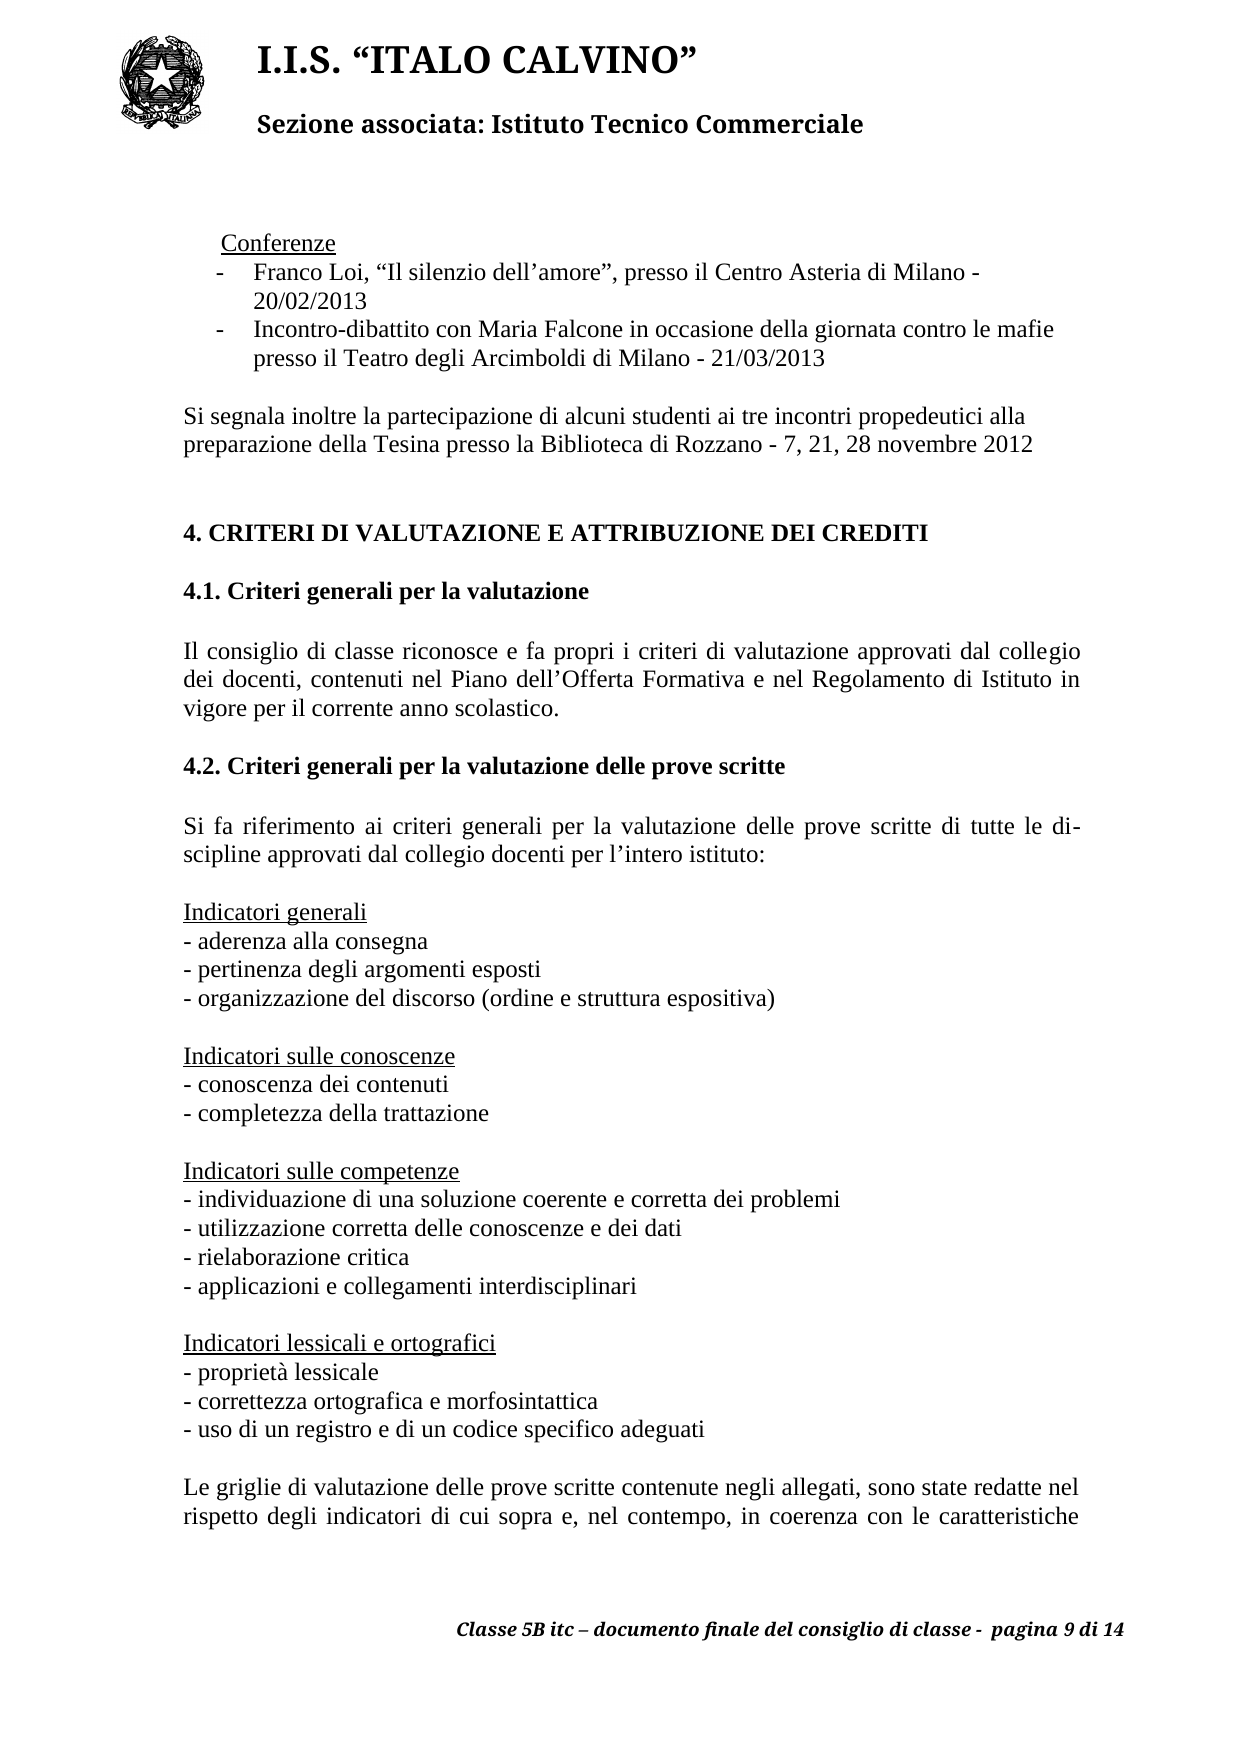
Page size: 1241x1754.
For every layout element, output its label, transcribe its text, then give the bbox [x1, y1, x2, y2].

text - uso di un registro e di un codice specifico adeguati [183, 1414, 1081, 1443]
list Franco Loi, “Il silenzio dell’amore”, presso il Centro Asteria di Milano - 20/02/2013 [216, 257, 1081, 314]
text - proprietà lessicale [183, 1357, 1081, 1386]
text Le griglie di valutazione delle prove scritte contenute negli allegati, sono state redatte nel ri­spetto degli indicatori di cui sopra e, nel contempo, in coerenza con le caratteristiche [183, 1472, 1081, 1529]
text Indicatori sulle competenze [183, 1156, 1081, 1184]
text Il consiglio di classe riconosce e fa propri i criteri di valutazione approvati dal colle­gio dei docenti, contenuti nel Piano dell’Offerta Formativa e nel Regolamento di Istituto in vigore per il corrente an­no scolastico. [183, 636, 1081, 722]
text Indicatori sulle conoscenze [183, 1041, 1081, 1069]
list Incontro-dibattito con Maria Falcone in occasione della giornata contro le mafie presso il Teatro degli Arcimboldi di Milano - 21/03/2013 [216, 314, 1081, 372]
text - utilizzazione corretta delle conoscenze e dei dati [183, 1213, 1081, 1242]
text Indicatori lessicali e ortografici [183, 1328, 1081, 1357]
text - completezza della trattazione [183, 1098, 1081, 1127]
text - conoscenza dei contenuti [183, 1069, 1081, 1098]
text - applicazioni e collegamenti interdisciplinari [183, 1271, 1081, 1299]
text - pertinenza degli argomenti esposti [183, 954, 1081, 983]
text Si fa riferimento ai criteri generali per la valutazione delle prove scritte di tutte le di­scipli­ne approvati dal collegio docenti per l’intero istituto: [183, 811, 1081, 868]
text - rielaborazione critica [183, 1242, 1081, 1271]
text Conferenze [221, 228, 1081, 257]
text - organizzazione del discorso (ordine e struttura espositiva) [183, 983, 1081, 1012]
text - individuazione di una soluzione coerente e corretta dei problemi [183, 1184, 1081, 1213]
subtitle 4. CRITERI DI VALUTAZIONE E ATTRIBUZIONE DEI CREDITI [183, 518, 1081, 547]
subtitle 4.1. Criteri generali per la valutazione [183, 576, 1081, 604]
text Indicatori generali [183, 897, 1081, 926]
text - aderenza alla consegna [183, 926, 1081, 954]
text Si segnala inoltre la partecipazione di alcuni studenti ai tre incontri propedeutici alla preparazione della Tesina presso la Biblioteca di Rozzano - 7, 21, 28 novembre 2012 [183, 401, 1081, 458]
subtitle 4.2. Criteri generali per la valutazione delle prove scritte [183, 751, 1081, 779]
text - correttezza ortografica e morfosintattica [183, 1386, 1081, 1414]
